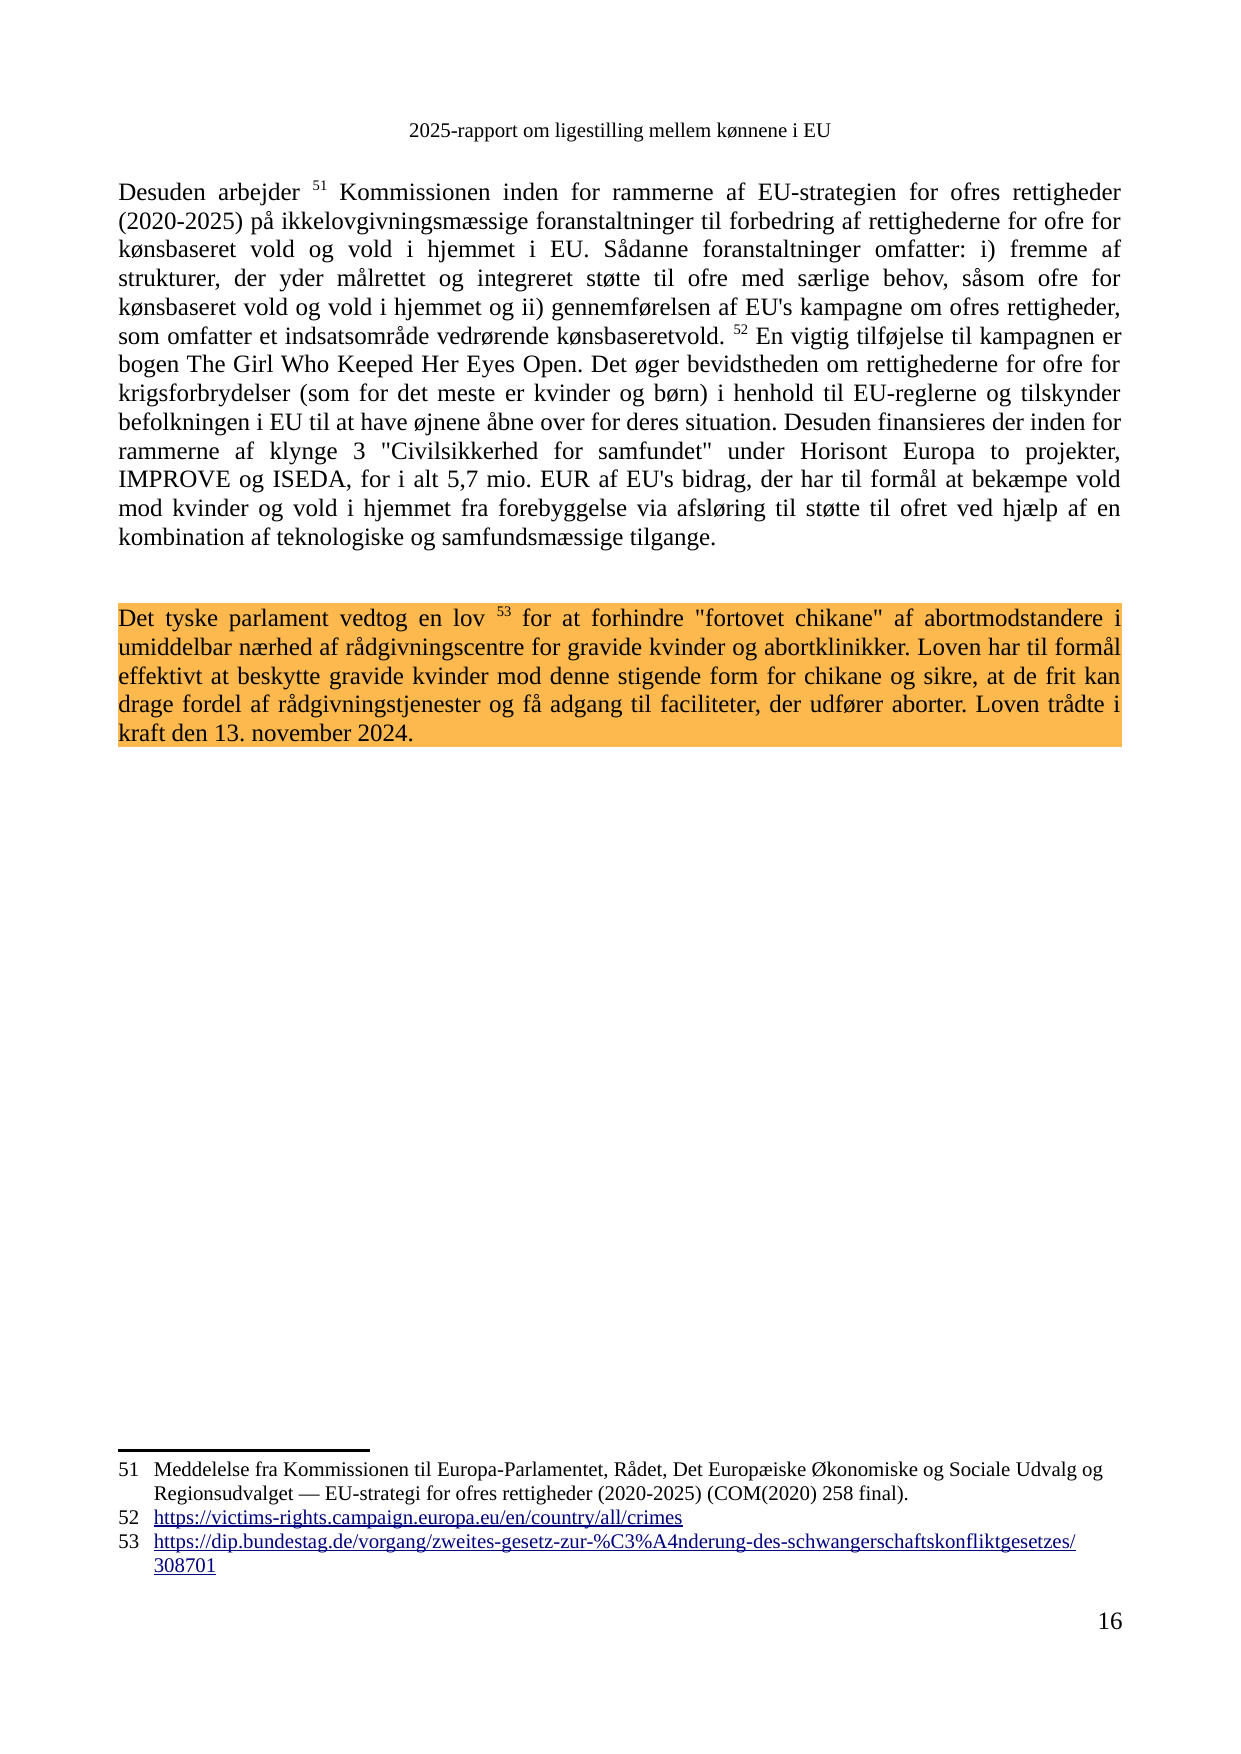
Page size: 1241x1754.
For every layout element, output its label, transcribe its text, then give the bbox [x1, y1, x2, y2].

text Desuden arbejder Kommissionen inden for rammerne af EU-strategien for ofres rettigheder (2020-2025) på ikkelovgivningsmæssige foranstaltninger til forbedring af rettighederne for ofre for kønsbaseret vold og vold i hjemmet i EU. Sådanne foranstaltninger omfatter: i) fremme af strukturer, der yder målrettet og integreret støtte til ofre med særlige behov, såsom ofre for kønsbaseret vold og vold i hjemmet og ii) gennemførelsen af EU's kampagne om ofres rettigheder, som omfatter et indsatsområde vedrørende kønsbaseretvold. En vigtig tilføjelse til kampagnen er bogen The Girl Who Keeped Her Eyes Open. Det øger bevidstheden om rettighederne for ofre for krigsforbrydelser (som for det meste er kvinder og børn) i henhold til EU-reglerne og tilskynder befolkningen i EU til at have øjnene åbne over for deres situation. Desuden finansieres der inden for rammerne af klynge 3 "Civilsikkerhed for samfundet" under Horisont Europa to projekter, IMPROVE og ISEDA, for i alt 5,7 mio. EUR af EU's bidrag, der har til formål at bekæmpe vold mod kvinder og vold i hjemmet fra forebyggelse via afsløring til støtte til ofret ved hjælp af en kombination af teknologiske og samfundsmæssige tilgange. [118, 177, 1122, 551]
text https://victims-rights.campaign.europa.eu/en/country/all/crimes [118, 1505, 1122, 1529]
text Det tyske parlament vedtog en lov for at forhindre "fortovet chikane" af abortmodstandere i umiddelbar nærhed af rådgivningscentre for gravide kvinder og abortklinikker. Loven har til formål effektivt at beskytte gravide kvinder mod denne stigende form for chikane og sikre, at de frit kan drage fordel af rådgivningstjenester og få adgang til faciliteter, der udfører aborter. Loven trådte i kraft den 13. november 2024. [118, 603, 1122, 747]
text Meddelelse fra Kommissionen til Europa-Parlamentet, Rådet, Det Europæiske Økonomiske og Sociale Udvalg og Regionsudvalget — EU-strategi for ofres rettigheder (2020-2025) (COM(2020) 258 final). [118, 1457, 1122, 1505]
text https://dip.bundestag.de/vorgang/zweites-gesetz-zur-%C3%A4nderung-des-schwangerschaftskonfliktgesetzes/308701 [118, 1529, 1122, 1577]
